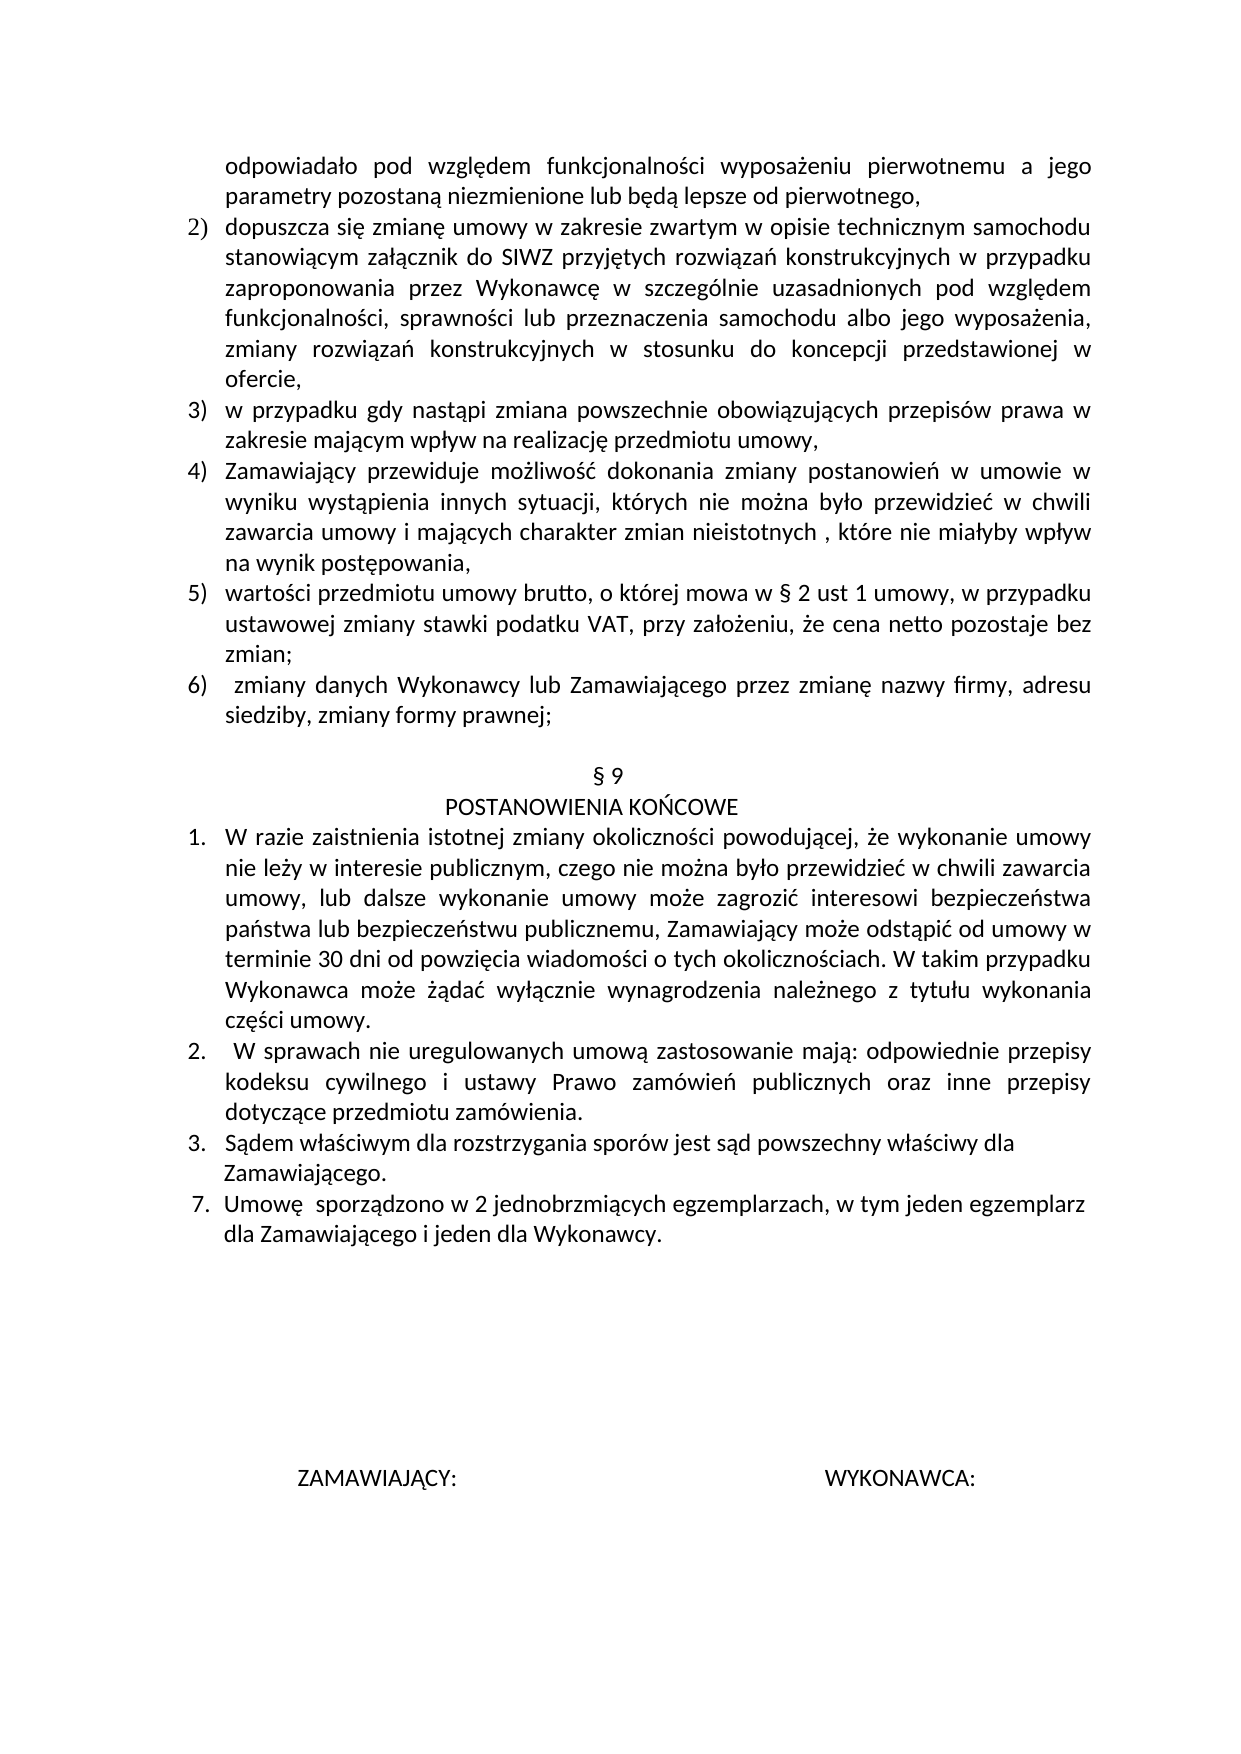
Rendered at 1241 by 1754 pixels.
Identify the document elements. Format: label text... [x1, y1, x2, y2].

text ZAMAWIAJĄCY: WYKONAWCA: [150, 1462, 1092, 1493]
list W razie zaistnienia istotnej zmiany okoliczności powodującej, że wykonanie umowy nie leży w interesie publicznym, czego nie można było przewidzieć w chwili zawarcia umowy, lub dalsze wykonanie umowy może zagrozić interesowi bezpieczeństwa państwa lub bezpieczeństwu publicznemu, Zamawiający może odstąpić od umowy w terminie 30 dni od powzięcia wiadomości o tych okolicznościach. W takim przypadku Wykonawca może żądać wyłącznie wynagrodzenia należnego z tytułu wykonania części umowy. [187, 821, 1092, 1035]
list w przypadku gdy nastąpi zmiana powszechnie obowiązujących przepisów prawa w zakresie mającym wpływ na realizację przedmiotu umowy, [187, 394, 1092, 455]
list Zamawiający przewiduje możliwość dokonania zmiany postanowień w umowie w wyniku wystąpienia innych sytuacji, których nie można było przewidzieć w chwili zawarcia umowy i mających charakter zmian nieistotnych , które nie miałyby wpływ na wynik postępowania, [187, 455, 1092, 577]
list odpowiadało pod względem funkcjonalności wyposażeniu pierwotnemu a jego parametry pozostaną niezmienione lub będą lepsze od pierwotnego, [187, 150, 1092, 211]
text Zamawiającego. [150, 1157, 1092, 1188]
list dopuszcza się zmianę umowy w zakresie zwartym w opisie technicznym samochodu stanowiącym załącznik do SIWZ przyjętych rozwiązań konstrukcyjnych w przypadku zaproponowania przez Wykonawcę w szczególnie uzasadnionych pod względem funkcjonalności, sprawności lub przeznaczenia samochodu albo jego wyposażenia, zmiany rozwiązań konstrukcyjnych w stosunku do koncepcji przedstawionej w ofercie, [187, 211, 1092, 394]
list zmiany danych Wykonawcy lub Zamawiającego przez zmianę nazwy firmy, adresu siedziby, zmiany formy prawnej; [187, 669, 1092, 730]
list wartości przedmiotu umowy brutto, o której mowa w § 2 ust 1 umowy, w przypadku ustawowej zmiany stawki podatku VAT, przy założeniu, że cena netto pozostaje bez zmian; [187, 577, 1092, 669]
list W sprawach nie uregulowanych umową zastosowanie mają: odpowiednie przepisy kodeksu cywilnego i ustawy Prawo zamówień publicznych oraz inne przepisy dotyczące przedmiotu zamówienia. [187, 1035, 1092, 1127]
text § 9 [150, 760, 1092, 791]
text POSTANOWIENIA KOŃCOWE [150, 791, 1092, 821]
text 7. Umowę sporządzono w 2 jednobrzmiących egzemplarzach, w tym jeden egzemplarz dla Zamawiającego i jeden dla Wykonawcy. [191, 1188, 1092, 1249]
list Sądem właściwym dla rozstrzygania sporów jest sąd powszechny właściwy dla [187, 1127, 1092, 1157]
